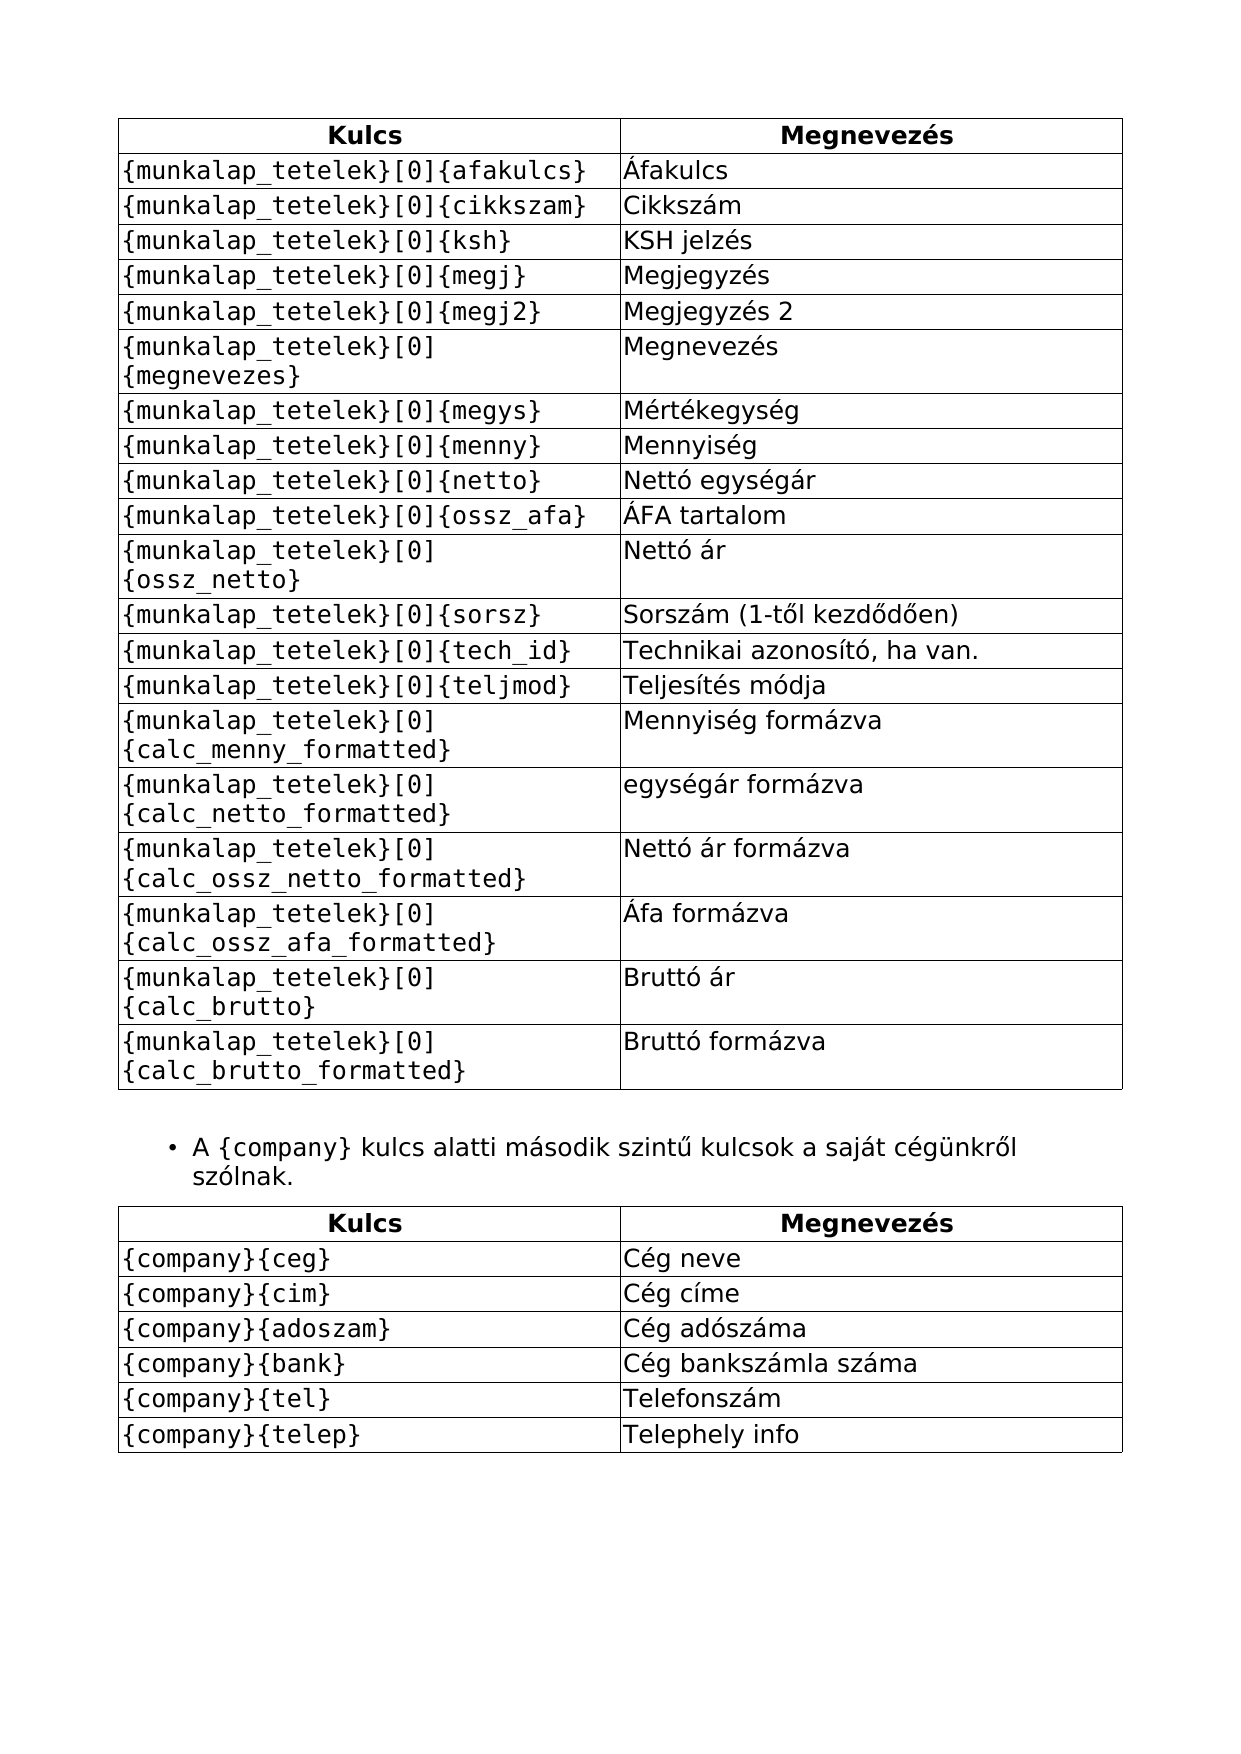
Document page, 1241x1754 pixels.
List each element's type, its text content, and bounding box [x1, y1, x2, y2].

table_cell {munkalap_tetelek}[0]{menny} [119, 429, 620, 463]
table_cell {munkalap_tetelek}[0]{tech_id} [119, 634, 620, 668]
table_cell Cég neve [621, 1242, 1122, 1276]
table_cell {company}{ceg} [119, 1242, 620, 1276]
table_cell Cég adószáma [621, 1312, 1122, 1347]
table_cell {munkalap_tetelek}[0]{megj2} [119, 295, 620, 329]
table_header Kulcs [119, 119, 620, 153]
table_cell {munkalap_tetelek}[0]{ossz_afa} [119, 499, 620, 533]
table_cell Cég címe [621, 1277, 1122, 1311]
table_cell Nettó ár [621, 535, 1122, 598]
table_cell Mennyiség [621, 429, 1122, 463]
table_cell ÁFA tartalom [621, 499, 1122, 533]
table_cell {munkalap_tetelek}[0]{cikkszam} [119, 189, 620, 223]
table_cell Technikai azonosító, ha van. [621, 634, 1122, 668]
list A {company} kulcs alatti második szintű kulcsok a saját cégünkről szólnak. [177, 1133, 1122, 1191]
table_cell {munkalap_tetelek}[0]{calc_menny_formatted} [119, 704, 620, 767]
table_cell Telephely info [621, 1418, 1122, 1452]
table_cell Nettó ár formázva [621, 833, 1122, 896]
table_cell {company}{tel} [119, 1383, 620, 1417]
table_cell Áfakulcs [621, 154, 1122, 188]
table_cell Cikkszám [621, 189, 1122, 223]
table_header Kulcs [119, 1207, 620, 1241]
table_header Megnevezés [621, 119, 1122, 153]
table_cell Mennyiség formázva [621, 704, 1122, 767]
table_cell {company}{cim} [119, 1277, 620, 1311]
table_cell {munkalap_tetelek}[0]{calc_brutto} [119, 961, 620, 1024]
table_cell {munkalap_tetelek}[0]{sorsz} [119, 599, 620, 633]
table_cell egységár formázva [621, 768, 1122, 832]
table_cell {munkalap_tetelek}[0]{ksh} [119, 225, 620, 258]
table_cell {munkalap_tetelek}[0]{calc_netto_formatted} [119, 768, 620, 832]
table_cell {munkalap_tetelek}[0]{calc_ossz_netto_formatted} [119, 833, 620, 896]
table_cell Megjegyzés 2 [621, 295, 1122, 329]
table_cell {munkalap_tetelek}[0]{calc_ossz_afa_formatted} [119, 897, 620, 960]
table_cell {munkalap_tetelek}[0]{ossz_netto} [119, 535, 620, 598]
table_cell Megnevezés [621, 330, 1122, 393]
table_cell {munkalap_tetelek}[0]{megys} [119, 394, 620, 428]
table_cell Megjegyzés [621, 260, 1122, 294]
table_cell {company}{bank} [119, 1348, 620, 1382]
table_cell KSH jelzés [621, 225, 1122, 258]
table_cell {munkalap_tetelek}[0]{teljmod} [119, 669, 620, 703]
table_cell Telefonszám [621, 1383, 1122, 1417]
table_cell {munkalap_tetelek}[0]{calc_brutto_formatted} [119, 1025, 620, 1089]
table_cell {company}{adoszam} [119, 1312, 620, 1347]
table_cell {munkalap_tetelek}[0]{megj} [119, 260, 620, 294]
table_cell Mértékegység [621, 394, 1122, 428]
table_cell {company}{telep} [119, 1418, 620, 1452]
table_cell {munkalap_tetelek}[0]{megnevezes} [119, 330, 620, 393]
table_cell Bruttó ár [621, 961, 1122, 1024]
table_cell Bruttó formázva [621, 1025, 1122, 1089]
table_cell {munkalap_tetelek}[0]{afakulcs} [119, 154, 620, 188]
table_cell Nettó egységár [621, 464, 1122, 498]
table_cell {munkalap_tetelek}[0]{netto} [119, 464, 620, 498]
table_cell Áfa formázva [621, 897, 1122, 960]
table_cell Teljesítés módja [621, 669, 1122, 703]
table_cell Cég bankszámla száma [621, 1348, 1122, 1382]
table_cell Sorszám (1-től kezdődően) [621, 599, 1122, 633]
table_header Megnevezés [621, 1207, 1122, 1241]
